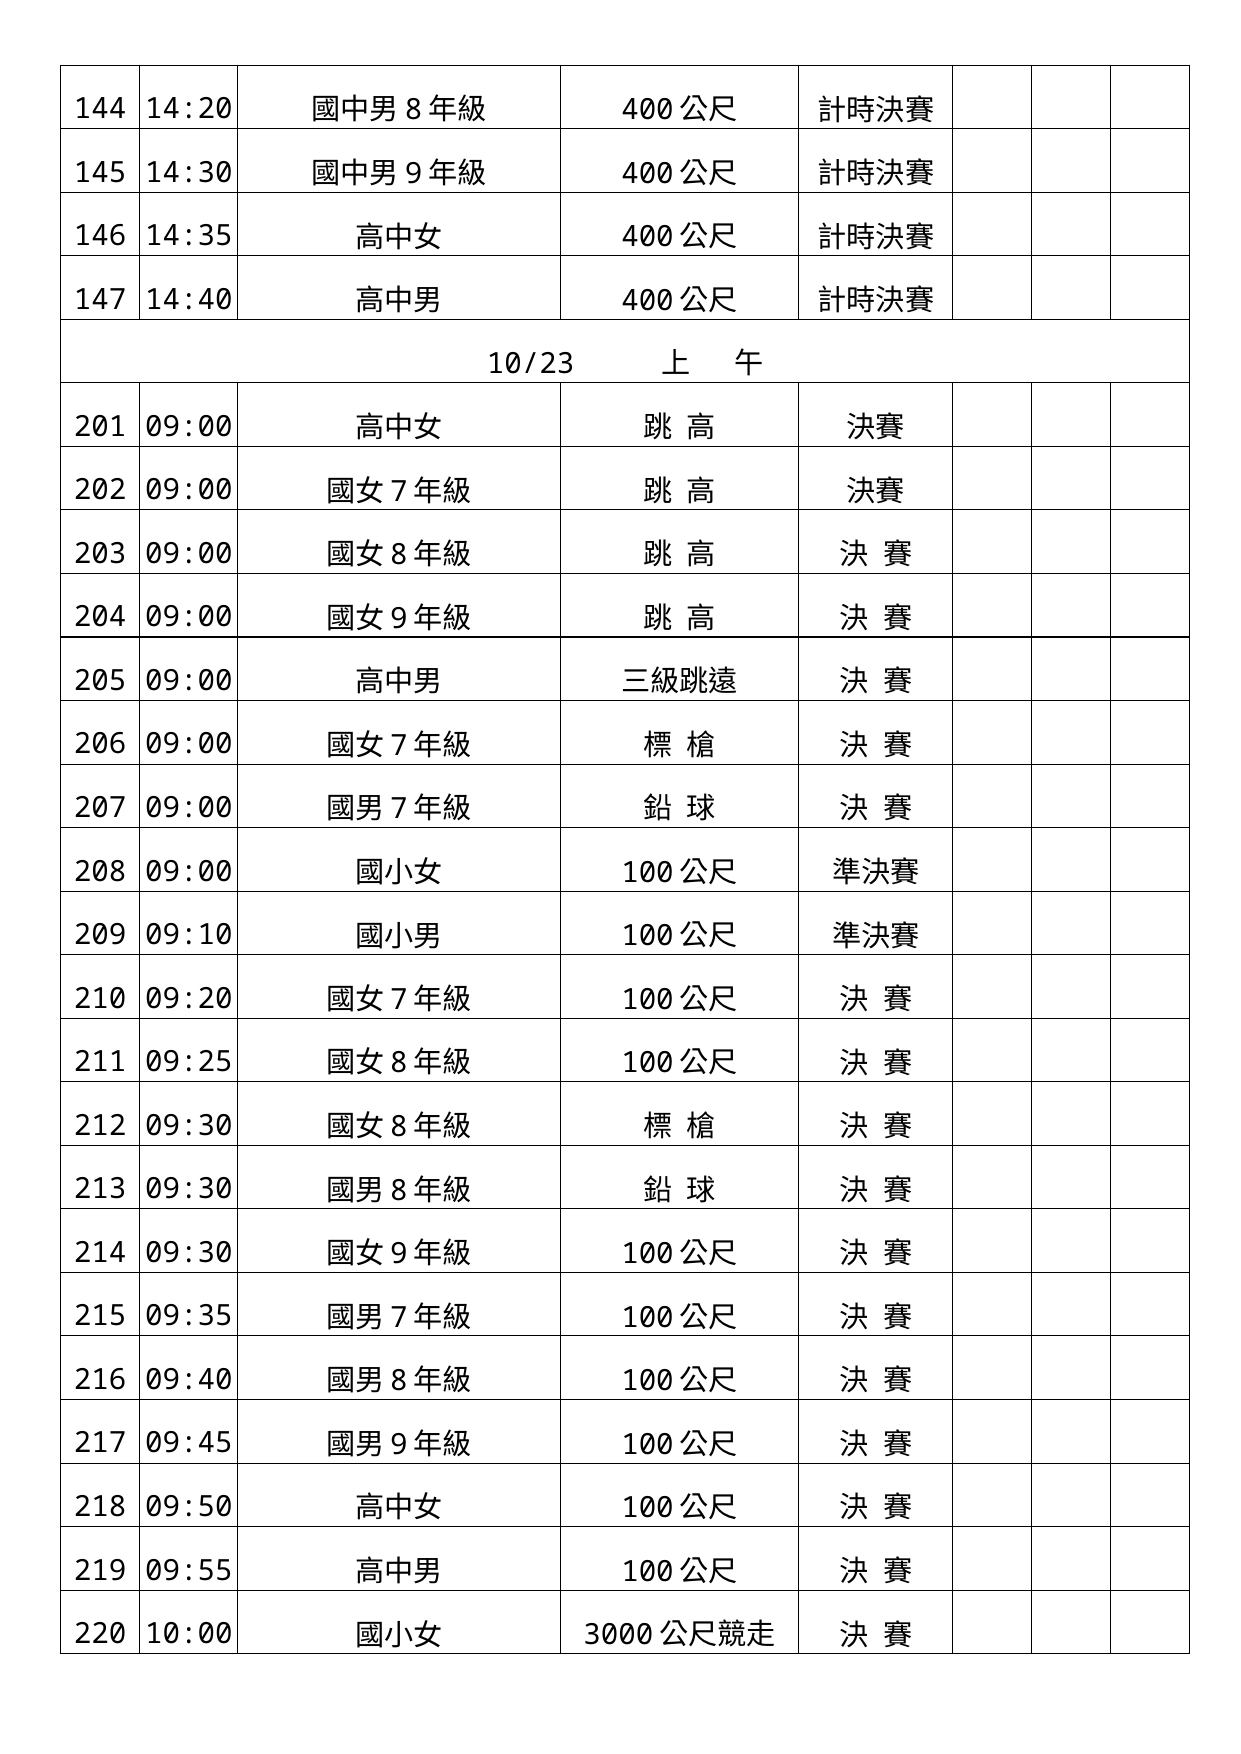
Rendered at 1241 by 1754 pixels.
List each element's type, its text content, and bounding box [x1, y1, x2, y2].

table_cell 400公尺 [561, 193, 798, 255]
table_cell [953, 129, 1031, 192]
table_cell 213 [61, 1146, 139, 1208]
table_cell 212 [61, 1082, 139, 1145]
table_cell [1032, 892, 1110, 954]
table_cell [1111, 892, 1189, 954]
table_cell 211 [61, 1019, 139, 1081]
table_cell [1032, 1082, 1110, 1145]
table_cell 207 [61, 765, 139, 827]
table_cell 3000公尺競走 [561, 1591, 798, 1653]
table_cell [1032, 828, 1110, 891]
table_cell 國男8年級 [238, 1146, 560, 1208]
table_cell [1111, 638, 1189, 700]
table_cell [953, 955, 1031, 1018]
table_cell [1111, 256, 1189, 319]
table_cell 國男8年級 [238, 1336, 560, 1399]
table_cell [953, 66, 1031, 128]
table_cell 215 [61, 1273, 139, 1335]
table_cell [1032, 66, 1110, 128]
table_cell 100公尺 [561, 828, 798, 891]
table_cell 100公尺 [561, 955, 798, 1018]
table_cell 決 賽 [799, 574, 952, 636]
table_cell [1032, 447, 1110, 509]
table_cell [1111, 1400, 1189, 1462]
table_cell 400公尺 [561, 66, 798, 128]
table_cell 100公尺 [561, 1273, 798, 1335]
table_cell 決 賽 [799, 1464, 952, 1526]
table_cell [1032, 1591, 1110, 1653]
table_cell [953, 383, 1031, 446]
table_cell [953, 1400, 1031, 1462]
table_cell 100公尺 [561, 1527, 798, 1589]
table_cell [1032, 765, 1110, 827]
table_cell 14:30 [140, 129, 237, 192]
table_cell 100公尺 [561, 1464, 798, 1526]
table_cell 國女9年級 [238, 574, 560, 636]
table_cell 100公尺 [561, 1019, 798, 1081]
table_cell 09:50 [140, 1464, 237, 1526]
table_cell 100公尺 [561, 1400, 798, 1462]
table_cell 206 [61, 701, 139, 763]
table_cell 決 賽 [799, 510, 952, 573]
table_cell [1032, 1400, 1110, 1462]
table_cell 205 [61, 638, 139, 700]
table_cell 國中男9年級 [238, 129, 560, 192]
table_cell [1111, 510, 1189, 573]
table_cell 09:20 [140, 955, 237, 1018]
table_cell 09:00 [140, 701, 237, 763]
table_cell 09:10 [140, 892, 237, 954]
table_cell 國男7年級 [238, 1273, 560, 1335]
table_cell [1111, 66, 1189, 128]
table_cell 國小女 [238, 1591, 560, 1653]
table_cell 三級跳遠 [561, 638, 798, 700]
table_cell 209 [61, 892, 139, 954]
table_cell [953, 193, 1031, 255]
table_cell 鉛 球 [561, 1146, 798, 1208]
table_cell 216 [61, 1336, 139, 1399]
table_cell 146 [61, 193, 139, 255]
table_cell 14:40 [140, 256, 237, 319]
table_cell 400公尺 [561, 256, 798, 319]
table_cell 100公尺 [561, 892, 798, 954]
table_cell 高中男 [238, 1527, 560, 1589]
table_cell 決 賽 [799, 1527, 952, 1589]
table_cell [1111, 828, 1189, 891]
table_cell [1032, 1209, 1110, 1272]
table_cell [1032, 955, 1110, 1018]
table_cell 09:00 [140, 510, 237, 573]
table_cell [953, 638, 1031, 700]
table_cell 計時決賽 [799, 256, 952, 319]
table_cell 09:00 [140, 574, 237, 636]
table_cell 決 賽 [799, 638, 952, 700]
table_cell [953, 765, 1031, 827]
table_cell 標 槍 [561, 1082, 798, 1145]
table_cell [1111, 383, 1189, 446]
table_cell 國女7年級 [238, 447, 560, 509]
table_cell [953, 1527, 1031, 1589]
table_cell 決 賽 [799, 765, 952, 827]
table_cell [1111, 701, 1189, 763]
table_cell 計時決賽 [799, 193, 952, 255]
table_cell [1111, 447, 1189, 509]
table_cell 決賽 [799, 383, 952, 446]
table_cell [1032, 1019, 1110, 1081]
table_cell 高中女 [238, 383, 560, 446]
table_cell 國女8年級 [238, 510, 560, 573]
table_cell 100公尺 [561, 1336, 798, 1399]
table_cell 100公尺 [561, 1209, 798, 1272]
table_cell [1032, 1146, 1110, 1208]
table_cell 201 [61, 383, 139, 446]
table_cell 14:20 [140, 66, 237, 128]
table_cell 09:35 [140, 1273, 237, 1335]
table_cell 決 賽 [799, 701, 952, 763]
table_cell [953, 1082, 1031, 1145]
table_cell 國女8年級 [238, 1019, 560, 1081]
table_cell 210 [61, 955, 139, 1018]
table_cell [1111, 765, 1189, 827]
table_cell 203 [61, 510, 139, 573]
table_cell [1032, 193, 1110, 255]
table_cell 國男9年級 [238, 1400, 560, 1462]
table_cell [953, 447, 1031, 509]
table_cell [953, 828, 1031, 891]
table_cell [1032, 1336, 1110, 1399]
table_cell 217 [61, 1400, 139, 1462]
table_cell 09:00 [140, 447, 237, 509]
table_cell 跳 高 [561, 447, 798, 509]
table_cell [1032, 1527, 1110, 1589]
table_cell 準決賽 [799, 892, 952, 954]
table_cell 09:00 [140, 638, 237, 700]
table_cell [1032, 129, 1110, 192]
table_cell 204 [61, 574, 139, 636]
table_cell [1111, 574, 1189, 636]
table_cell 決 賽 [799, 1146, 952, 1208]
table_cell 09:00 [140, 383, 237, 446]
table_cell 218 [61, 1464, 139, 1526]
table_cell 決 賽 [799, 1209, 952, 1272]
table_cell 214 [61, 1209, 139, 1272]
table_cell [1111, 1464, 1189, 1526]
table_cell 準決賽 [799, 828, 952, 891]
table_cell 跳 高 [561, 383, 798, 446]
table_cell [953, 1273, 1031, 1335]
table_cell [953, 1209, 1031, 1272]
table_cell 高中女 [238, 1464, 560, 1526]
table_cell 10/23 上 午 [61, 320, 1189, 382]
table_cell 標 槍 [561, 701, 798, 763]
table_cell 400公尺 [561, 129, 798, 192]
table_cell [1032, 256, 1110, 319]
table_cell 高中女 [238, 193, 560, 255]
table_cell 14:35 [140, 193, 237, 255]
table_cell [953, 510, 1031, 573]
table_cell 09:00 [140, 828, 237, 891]
table_cell [953, 1464, 1031, 1526]
table_cell [1111, 1082, 1189, 1145]
table_cell [1032, 701, 1110, 763]
table_cell 208 [61, 828, 139, 891]
table_cell [1032, 510, 1110, 573]
table_cell 219 [61, 1527, 139, 1589]
table_cell 09:30 [140, 1209, 237, 1272]
table_cell [1032, 1273, 1110, 1335]
table_cell [1032, 383, 1110, 446]
table_cell 國女8年級 [238, 1082, 560, 1145]
table_cell [1111, 1273, 1189, 1335]
table_cell 決 賽 [799, 955, 952, 1018]
table_cell 09:00 [140, 765, 237, 827]
table_cell [953, 892, 1031, 954]
table_cell 145 [61, 129, 139, 192]
table_cell 國女9年級 [238, 1209, 560, 1272]
table_cell 國女7年級 [238, 955, 560, 1018]
table_cell 144 [61, 66, 139, 128]
table_cell [1111, 955, 1189, 1018]
table_cell 決 賽 [799, 1082, 952, 1145]
table_cell 國男7年級 [238, 765, 560, 827]
table_cell 高中男 [238, 256, 560, 319]
table_cell 09:40 [140, 1336, 237, 1399]
table_cell [1111, 1209, 1189, 1272]
table_cell 220 [61, 1591, 139, 1653]
table_cell 決 賽 [799, 1591, 952, 1653]
table_cell 決 賽 [799, 1273, 952, 1335]
table_cell 202 [61, 447, 139, 509]
table_cell 國中男8年級 [238, 66, 560, 128]
table_cell 10:00 [140, 1591, 237, 1653]
table_cell [953, 1146, 1031, 1208]
table_cell 國女7年級 [238, 701, 560, 763]
table_cell [1032, 1464, 1110, 1526]
table_cell [953, 1336, 1031, 1399]
table_cell 決賽 [799, 447, 952, 509]
table_cell 計時決賽 [799, 66, 952, 128]
table_cell [953, 574, 1031, 636]
table_cell [1111, 129, 1189, 192]
table_cell [1111, 193, 1189, 255]
table_cell 高中男 [238, 638, 560, 700]
table_cell 09:30 [140, 1146, 237, 1208]
table_cell [953, 701, 1031, 763]
table_cell [1032, 574, 1110, 636]
table_cell [1111, 1019, 1189, 1081]
table_cell [1111, 1336, 1189, 1399]
table_cell 09:30 [140, 1082, 237, 1145]
table_cell 跳 高 [561, 510, 798, 573]
table_cell [953, 1019, 1031, 1081]
table_cell 國小女 [238, 828, 560, 891]
table_cell 跳 高 [561, 574, 798, 636]
table_cell 決 賽 [799, 1019, 952, 1081]
table_cell [1032, 638, 1110, 700]
table_cell [1111, 1146, 1189, 1208]
table_cell 09:55 [140, 1527, 237, 1589]
table_cell [1111, 1591, 1189, 1653]
table_cell 決 賽 [799, 1336, 952, 1399]
table_cell 鉛 球 [561, 765, 798, 827]
table_cell 09:45 [140, 1400, 237, 1462]
table_cell 國小男 [238, 892, 560, 954]
table_cell 09:25 [140, 1019, 237, 1081]
table_cell 147 [61, 256, 139, 319]
table_cell 計時決賽 [799, 129, 952, 192]
table_cell [953, 1591, 1031, 1653]
table_cell [953, 256, 1031, 319]
table_cell [1111, 1527, 1189, 1589]
table_cell 決 賽 [799, 1400, 952, 1462]
